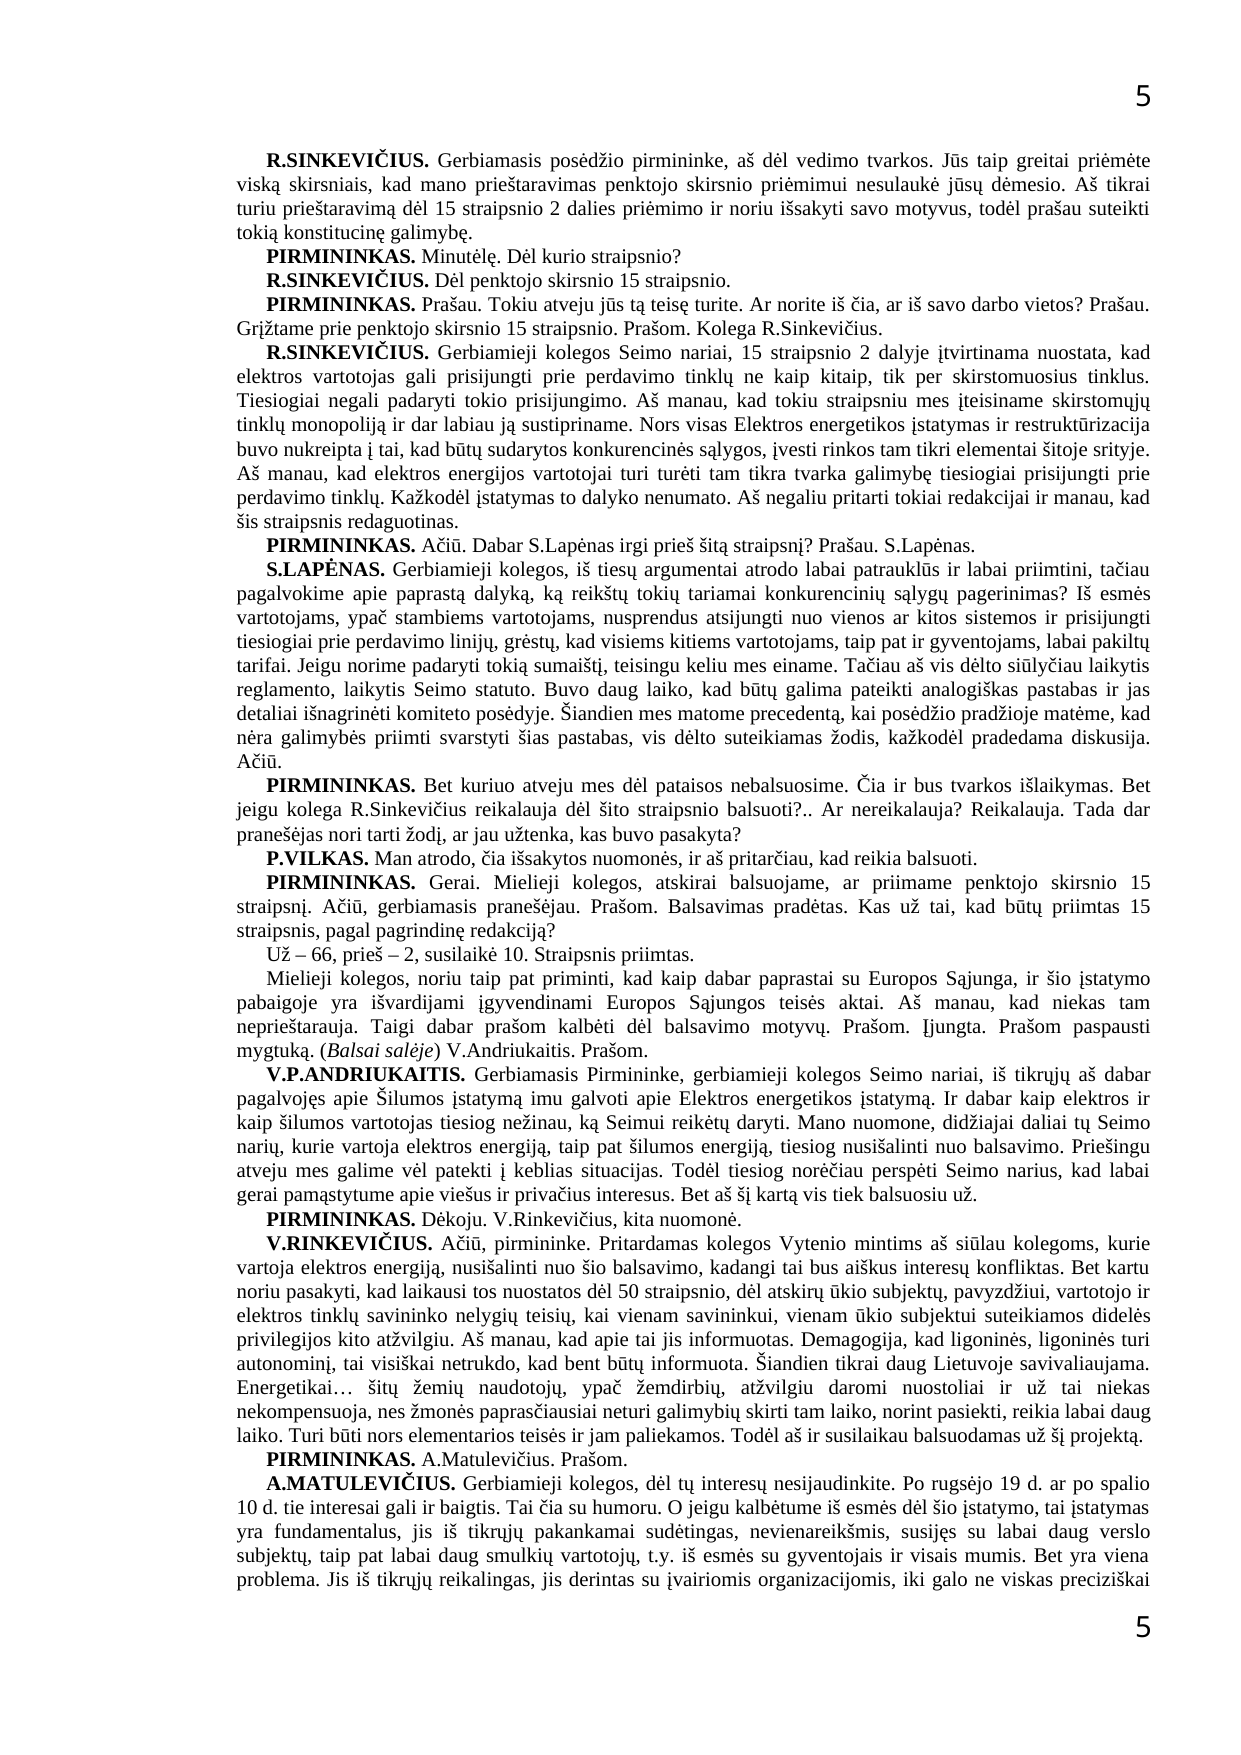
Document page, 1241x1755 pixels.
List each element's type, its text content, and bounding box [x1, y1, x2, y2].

text Už – 66, prieš – 2, susilaikė 10. Straipsnis priimtas. [236, 942, 1152, 966]
text PIRMININKAS. Ačiū. Dabar S.Lapėnas irgi prieš šitą straipsnį? Prašau. S.Lapėnas. [236, 533, 1152, 557]
text S.LAPĖNAS. Gerbiamieji kolegos, iš tiesų argumentai atrodo labai patrauklūs ir labai priimtini, tačiau pagalvokime apie paprastą dalyką, ką reikštų tokių tariamai konkurencinių sąlygų pagerinimas? Iš esmės vartotojams, ypač stambiems vartotojams, nusprendus atsijungti nuo vienos ar kitos sistemos ir prisijungti tiesiogiai prie perdavimo linijų, grėstų, kad visiems kitiems vartotojams, taip pat ir gyventojams, labai pakiltų tarifai. Jeigu norime padaryti tokią sumaištį, teisingu keliu mes einame. Tačiau aš vis dėlto siūlyčiau laikytis reglamento, laikytis Seimo statuto. Buvo daug laiko, kad būtų galima pateikti analogiškas pastabas ir jas detaliai išnagrinėti komiteto posėdyje. Šiandien mes matome precedentą, kai posėdžio pradžioje matėme, kad nėra galimybės priimti svarstyti šias pastabas, vis dėlto suteikiamas žodis, kažkodėl pradedama diskusija. Ačiū. [236, 557, 1152, 773]
text P.VILKAS. Man atrodo, čia išsakytos nuomonės, ir aš pritarčiau, kad reikia balsuoti. [236, 846, 1152, 869]
text PIRMININKAS. A.Matulevičius. Prašom. [236, 1447, 1152, 1471]
text V.P.ANDRIUKAITIS. Gerbiamasis Pirmininke, gerbiamieji kolegos Seimo nariai, iš tikrųjų aš dabar pagalvojęs apie Šilumos įstatymą imu galvoti apie Elektros energetikos įstatymą. Ir dabar kaip elektros ir kaip šilumos vartotojas tiesiog nežinau, ką Seimui reikėtų daryti. Mano nuomone, didžiajai daliai tų Seimo narių, kurie vartoja elektros energiją, taip pat šilumos energiją, tiesiog nusišalinti nuo balsavimo. Priešingu atveju mes galime vėl patekti į keblias situacijas. Todėl tiesiog norėčiau perspėti Seimo narius, kad labai gerai pamąstytume apie viešus ir privačius interesus. Bet aš šį kartą vis tiek balsuosiu už. [236, 1062, 1152, 1206]
text R.SINKEVIČIUS. Gerbiamasis posėdžio pirmininke, aš dėl vedimo tvarkos. Jūs taip greitai priėmėte viską skirsniais, kad mano prieštaravimas penktojo skirsnio priėmimui nesulaukė jūsų dėmesio. Aš tikrai turiu prieštaravimą dėl 15 straipsnio 2 dalies priėmimo ir noriu išsakyti savo motyvus, todėl prašau suteikti tokią konstitucinę galimybę. [236, 148, 1152, 244]
text A.MATULEVIČIUS. Gerbiamieji kolegos, dėl tų interesų nesijaudinkite. Po rugsėjo 19 d. ar po spalio 10 d. tie interesai gali ir baigtis. Tai čia su humoru. O jeigu kalbėtume iš esmės dėl šio įstatymo, tai įstatymas yra fundamentalus, jis iš tikrųjų pakankamai sudėtingas, nevienareikšmis, susijęs su labai daug verslo subjektų, taip pat labai daug smulkių vartotojų, t.y. iš esmės su gyventojais ir visais mumis. Bet yra viena problema. Jis iš tikrųjų reikalingas, jis derintas su įvairiomis organizacijomis, iki galo ne viskas preciziškai [236, 1471, 1152, 1591]
text PIRMININKAS. Dėkoju. V.Rinkevičius, kita nuomonė. [236, 1206, 1152, 1231]
text PIRMININKAS. Gerai. Mielieji kolegos, atskirai balsuojame, ar priimame penktojo skirsnio 15 straipsnį. Ačiū, gerbiamasis pranešėjau. Prašom. Balsavimas pradėtas. Kas už tai, kad būtų priimtas 15 straipsnis, pagal pagrindinę redakciją? [236, 869, 1152, 942]
text Mielieji kolegos, noriu taip pat priminti, kad kaip dabar paprastai su Europos Sąjunga, ir šio įstatymo pabaigoje yra išvardijami įgyvendinami Europos Sąjungos teisės aktai. Aš manau, kad niekas tam neprieštarauja. Taigi dabar prašom kalbėti dėl balsavimo motyvų. Prašom. Įjungta. Prašom paspausti mygtuką. (Balsai salėje) V.Andriukaitis. Prašom. [236, 966, 1152, 1062]
text PIRMININKAS. Bet kuriuo atveju mes dėl pataisos nebalsuosime. Čia ir bus tvarkos išlaikymas. Bet jeigu kolega R.Sinkevičius reikalauja dėl šito straipsnio balsuoti?.. Ar nereikalauja? Reikalauja. Tada dar pranešėjas nori tarti žodį, ar jau užtenka, kas buvo pasakyta? [236, 773, 1152, 846]
text V.RINKEVIČIUS. Ačiū, pirmininke. Pritardamas kolegos Vytenio mintims aš siūlau kolegoms, kurie vartoja elektros energiją, nusišalinti nuo šio balsavimo, kadangi tai bus aiškus interesų konfliktas. Bet kartu noriu pasakyti, kad laikausi tos nuostatos dėl 50 straipsnio, dėl atskirų ūkio subjektų, pavyzdžiui, vartotojo ir elektros tinklų savininko nelygių teisių, kai vienam savininkui, vienam ūkio subjektui suteikiamos didelės privilegijos kito atžvilgiu. Aš manau, kad apie tai jis informuotas. Demagogija, kad ligoninės, ligoninės turi autonominį, tai visiškai netrukdo, kad bent būtų informuota. Šiandien tikrai daug Lietuvoje savivaliaujama. Energetikai… šitų žemių naudotojų, ypač žemdirbių, atžvilgiu daromi nuostoliai ir už tai niekas nekompensuoja, nes žmonės paprasčiausiai neturi galimybių skirti tam laiko, norint pasiekti, reikia labai daug laiko. Turi būti nors elementarios teisės ir jam paliekamos. Todėl aš ir susilaikau balsuodamas už šį projektą. [236, 1231, 1152, 1447]
text R.SINKEVIČIUS. Gerbiamieji kolegos Seimo nariai, 15 straipsnio 2 dalyje įtvirtinama nuostata, kad elektros vartotojas gali prisijungti prie perdavimo tinklų ne kaip kitaip, tik per skirstomuosius tinklus. Tiesiogiai negali padaryti tokio prisijungimo. Aš manau, kad tokiu straipsniu mes įteisiname skirstomųjų tinklų monopoliją ir dar labiau ją sustipriname. Nors visas Elektros energetikos įstatymas ir restruktūrizacija buvo nukreipta į tai, kad būtų sudarytos konkurencinės sąlygos, įvesti rinkos tam tikri elementai šitoje srityje. Aš manau, kad elektros energijos vartotojai turi turėti tam tikra tvarka galimybę tiesiogiai prisijungti prie perdavimo tinklų. Kažkodėl įstatymas to dalyko nenumato. Aš negaliu pritarti tokiai redakcijai ir manau, kad šis straipsnis redaguotinas. [236, 340, 1152, 533]
text R.SINKEVIČIUS. Dėl penktojo skirsnio 15 straipsnio. [236, 268, 1152, 292]
text PIRMININKAS. Minutėlę. Dėl kurio straipsnio? [236, 244, 1152, 268]
text PIRMININKAS. Prašau. Tokiu atveju jūs tą teisę turite. Ar norite iš čia, ar iš savo darbo vietos? Prašau. Grįžtame prie penktojo skirsnio 15 straipsnio. Prašom. Kolega R.Sinkevičius. [236, 292, 1152, 340]
